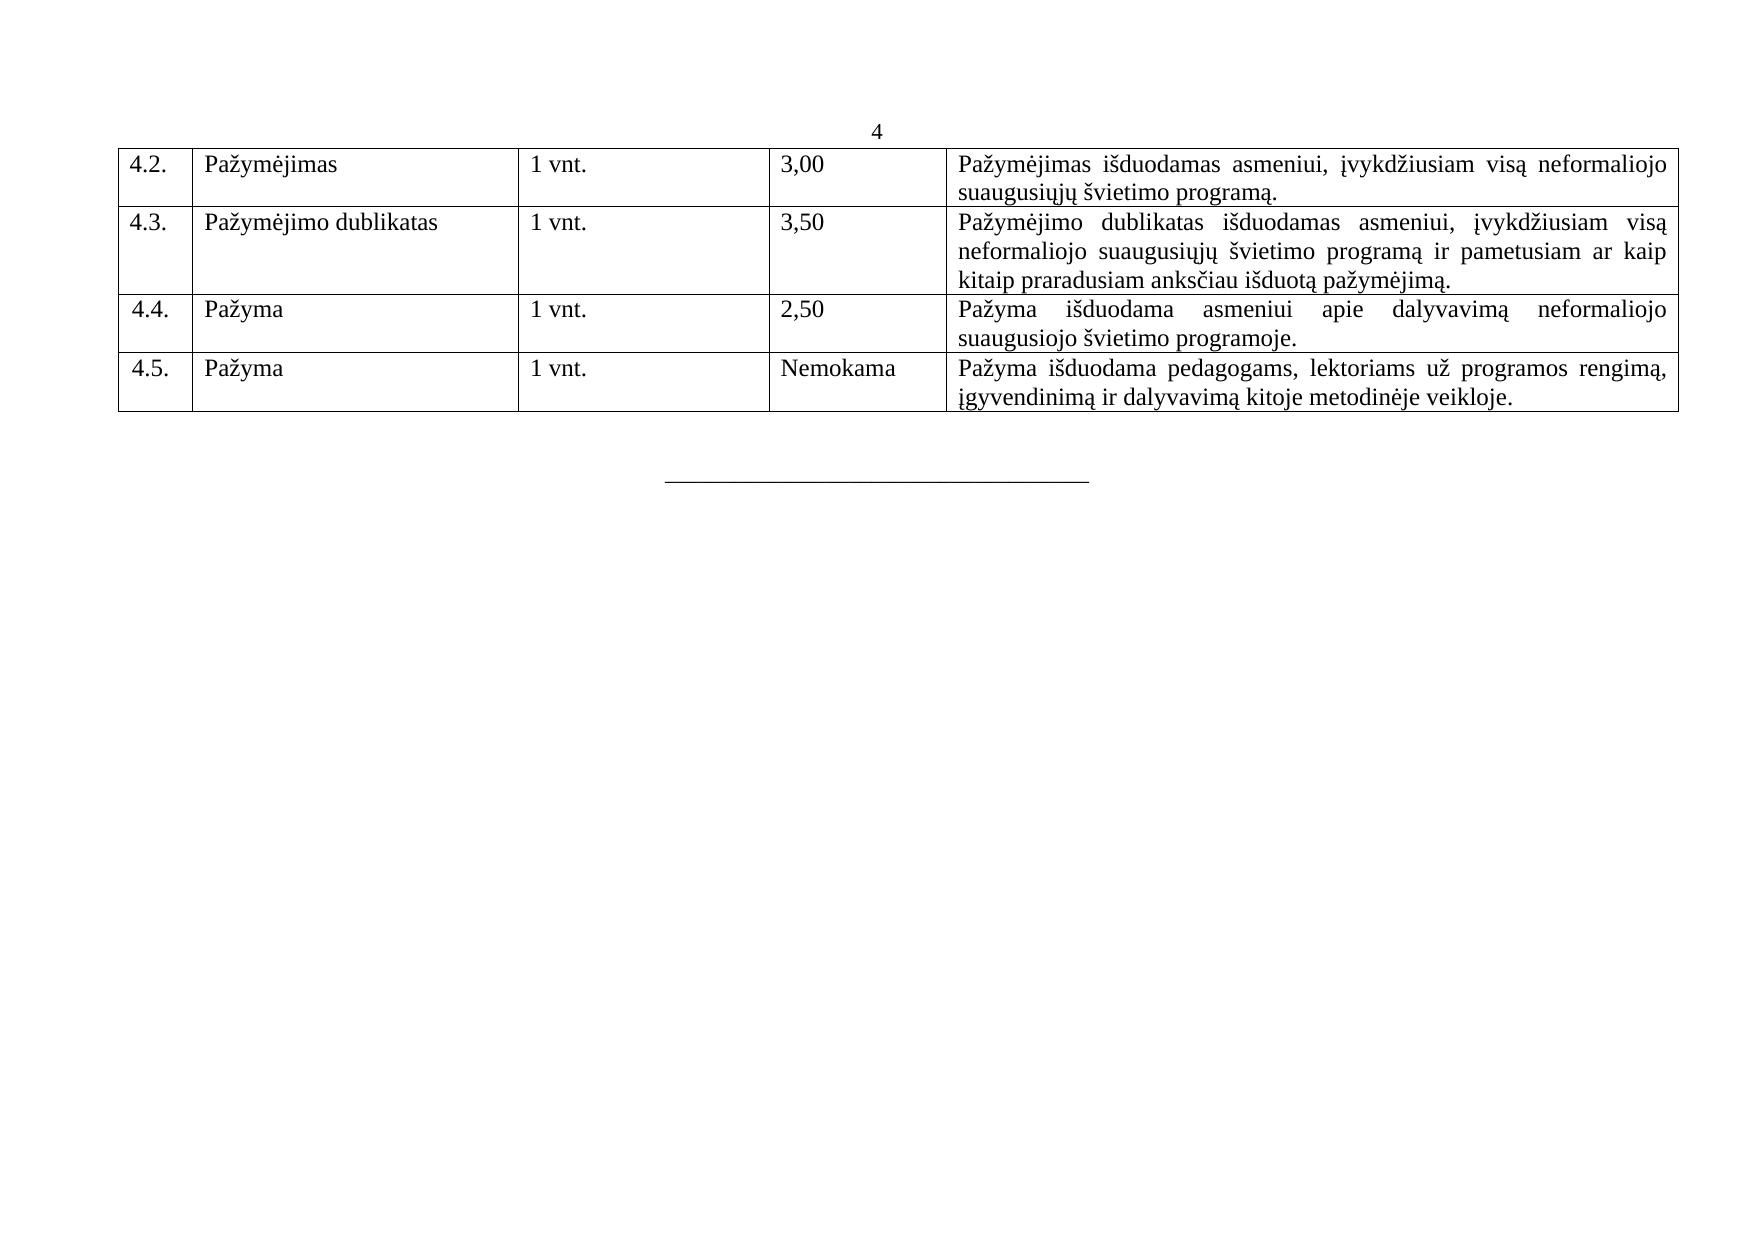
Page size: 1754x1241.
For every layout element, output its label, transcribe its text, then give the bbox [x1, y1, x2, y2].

table_cell 2,50 [770, 295, 946, 352]
table_cell Nemokama [770, 353, 946, 411]
table_cell 3,50 [770, 207, 946, 293]
table_cell Pažymėjimas išduodamas asmeniui, įvykdžiusiam visą neformaliojo suaugusiųjų švietimo programą. [947, 149, 1678, 206]
table_cell [1679, 294, 1684, 352]
table_cell [1679, 206, 1684, 293]
table_cell [1679, 352, 1684, 411]
table_cell 1 vnt. [519, 295, 769, 352]
table_cell [1679, 148, 1684, 206]
table_cell 1 vnt. [519, 353, 769, 411]
table_cell Pažyma išduodama pedagogams, lektoriams už programos rengimą, įgyvendinimą ir dalyvavimą kitoje metodinėje veikloje. [947, 353, 1678, 411]
table_cell 4.5. [119, 353, 192, 411]
table_cell Pažyma [193, 353, 518, 411]
table_cell Pažyma išduodama asmeniui apie dalyvavimą neformaliojo suaugusiojo švietimo programoje. [947, 295, 1678, 352]
table_cell 4.4. [119, 295, 192, 352]
table_cell 1 vnt. [519, 207, 769, 293]
table_cell Pažyma [193, 295, 518, 352]
table_cell Pažymėjimo dublikatas išduodamas asmeniui, įvykdžiusiam visą neformaliojo suaugusiųjų švietimo programą ir pametusiam ar kaip kitaip praradusiam anksčiau išduotą pažymėjimą. [947, 207, 1678, 293]
table_cell 3,00 [770, 149, 946, 206]
table_cell Pažymėjimo dublikatas [193, 207, 518, 293]
table_cell Pažymėjimas [193, 149, 518, 206]
table_cell 1 vnt. [519, 149, 769, 206]
text _____________________________________ [118, 459, 1636, 485]
table_cell 4.3. [119, 207, 192, 293]
table_cell 4.2. [119, 149, 192, 206]
